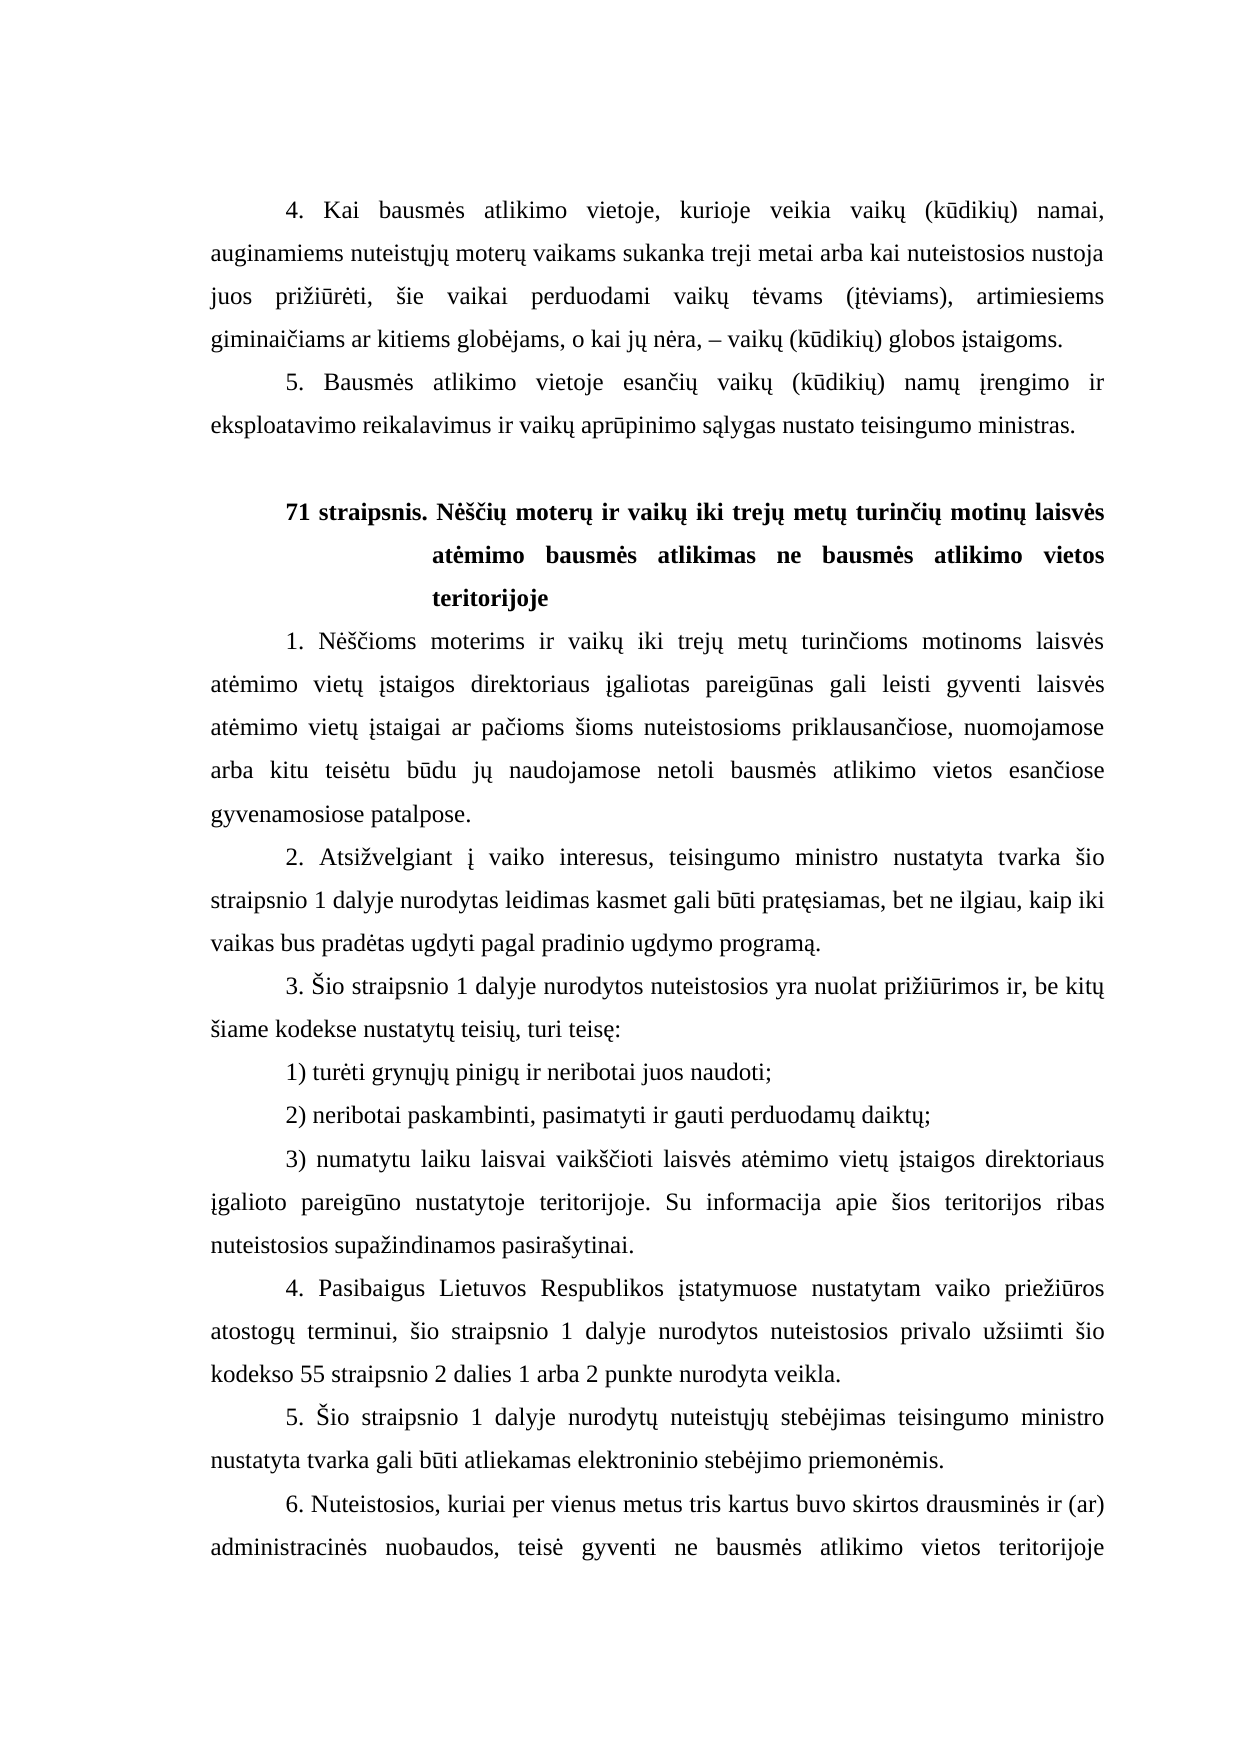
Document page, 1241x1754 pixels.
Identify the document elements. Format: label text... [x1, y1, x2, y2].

text 5. Šio straipsnio 1 dalyje nurodytų nuteistųjų stebėjimas teisingumo ministro nustatyta tvarka gali būti atliekamas elektroninio stebėjimo priemonėmis. [210, 1402, 1105, 1474]
text 71 straipsnis. Nėščių moterų ir vaikų iki trejų metų turinčių motinų laisvės atėmimo bausmės atlikimas ne bausmės atlikimo vietos teritorijoje [285, 497, 1105, 612]
text 3) numatytu laiku laisvai vaikščioti laisvės atėmimo vietų įstaigos direktoriaus įgalioto pareigūno nustatytoje teritorijoje. Su informacija apie šios teritorijos ribas nuteistosios supažindinamos pasirašytinai. [210, 1144, 1105, 1259]
text 6. Nuteistosios, kuriai per vienus metus tris kartus buvo skirtos drausminės ir (ar) administracinės nuobaudos, teisė gyventi ne bausmės atlikimo vietos teritorijoje [210, 1489, 1105, 1561]
text 2. Atsižvelgiant į vaiko interesus, teisingumo ministro nustatyta tvarka šio straipsnio 1 dalyje nurodytas leidimas kasmet gali būti pratęsiamas, bet ne ilgiau, kaip iki vaikas bus pradėtas ugdyti pagal pradinio ugdymo programą. [210, 842, 1105, 957]
text 3. Šio straipsnio 1 dalyje nurodytos nuteistosios yra nuolat prižiūrimos ir, be kitų šiame kodekse nustatytų teisių, turi teisę: [210, 971, 1105, 1043]
text 2) neribotai paskambinti, pasimatyti ir gauti perduodamų daiktų; [210, 1101, 1105, 1129]
text 4. Kai bausmės atlikimo vietoje, kurioje veikia vaikų (kūdikių) namai, auginamiems nuteistųjų moterų vaikams sukanka treji metai arba kai nuteistosios nustoja juos prižiūrėti, šie vaikai perduodami vaikų tėvams (įtėviams), artimiesiems giminaičiams ar kitiems globėjams, o kai jų nėra, – vaikų (kūdikių) globos įstaigoms. [210, 195, 1105, 353]
text 5. Bausmės atlikimo vietoje esančių vaikų (kūdikių) namų įrengimo ir eksploatavimo reikalavimus ir vaikų aprūpinimo sąlygas nustato teisingumo ministras. [210, 367, 1105, 439]
text 4. Pasibaigus Lietuvos Respublikos įstatymuose nustatytam vaiko priežiūros atostogų terminui, šio straipsnio 1 dalyje nurodytos nuteistosios privalo užsiimti šio kodekso 55 straipsnio 2 dalies 1 arba 2 punkte nurodyta veikla. [210, 1273, 1105, 1388]
text 1. Nėščioms moterims ir vaikų iki trejų metų turinčioms motinoms laisvės atėmimo vietų įstaigos direktoriaus įgaliotas pareigūnas gali leisti gyventi laisvės atėmimo vietų įstaigai ar pačioms šioms nuteistosioms priklausančiose, nuomojamose arba kitu teisėtu būdu jų naudojamose netoli bausmės atlikimo vietos esančiose gyvenamosiose patalpose. [210, 626, 1105, 827]
text 1) turėti grynųjų pinigų ir neribotai juos naudoti; [210, 1057, 1105, 1086]
